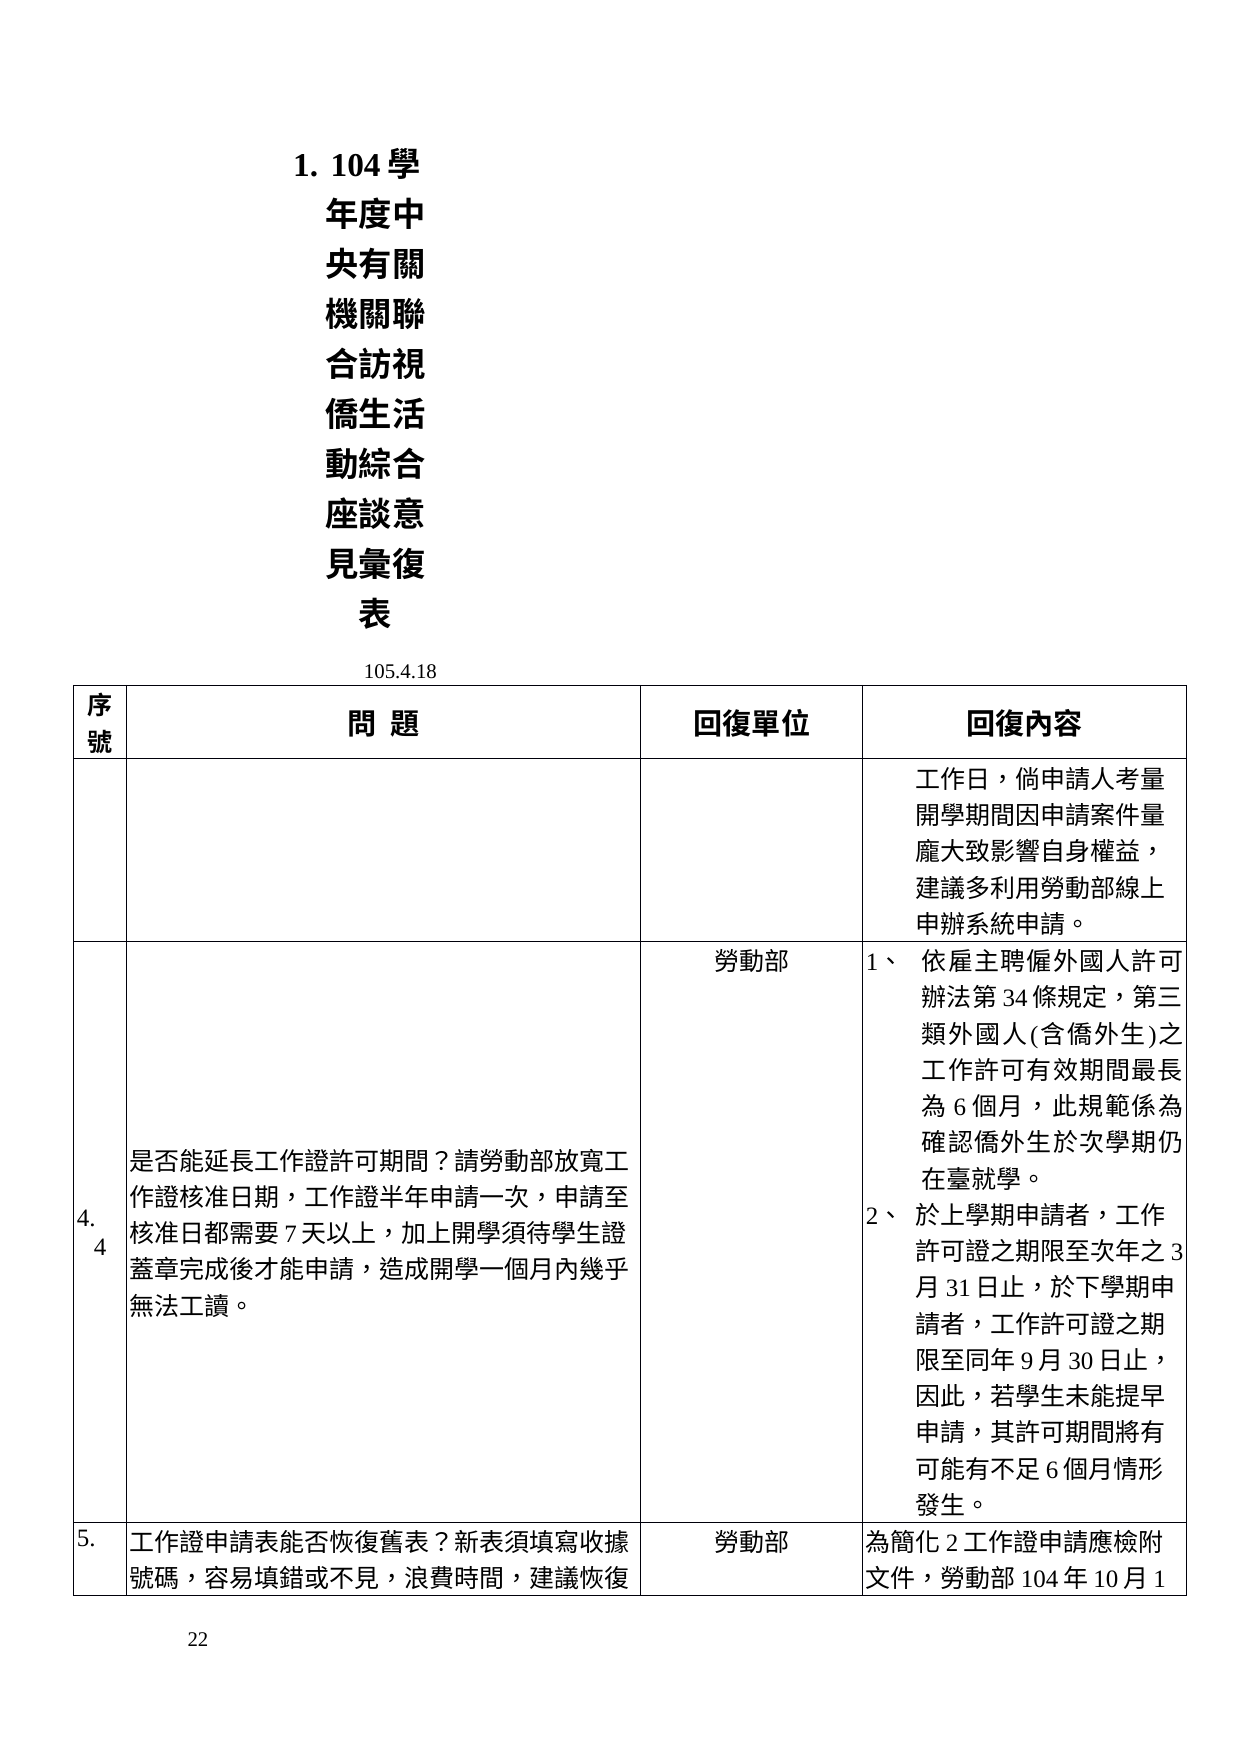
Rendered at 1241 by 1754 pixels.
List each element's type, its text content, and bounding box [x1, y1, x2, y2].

table_cell 回復內容 [863, 686, 1186, 758]
table_header [440, 118, 1186, 685]
table_cell 是否能延長工作證許可期間？請勞動部放寬工作證核准日期，工作證半年申請一次，申請至核准日都需要7天以上，加上開學須待學生證蓋章完成後才能申請，造成開學一個月內幾乎無法工讀。 [127, 942, 640, 1522]
table_cell [127, 759, 640, 941]
table_cell [74, 759, 126, 941]
table_cell 問 題 [127, 686, 640, 758]
table_cell 依就業服務法第43條規定，外國人未經雇主申請許可，不得在中華民國境內工作，故僑生工作許可證之申請，須經勞動部審核通過並自核准發文日始生效力。 依勞動部105年1月29日勞動發事字第1040516707號函公告，網路線上申辦系統之審核天數為勞動部系統收件次日起7個工作日，書面送件申請則自勞動部收受案件次日起12個工作日，倘申請人考量開學期間因申請案件量龐大致影響自身權益，建議多利用勞動部線上申辦系統申請。 [863, 759, 1186, 941]
table_cell 勞動部 [641, 759, 862, 941]
table_cell 4 [74, 942, 126, 1522]
table_cell 序號 [74, 686, 126, 758]
table_cell [74, 1523, 126, 1595]
table_cell 勞動部 [641, 942, 862, 1522]
table_header 104學年度中央有關機關聯合訪視僑生活動綜合座談意見彙復表 105.4.18 [74, 118, 439, 685]
table_cell 回復單位 [641, 686, 862, 758]
table_cell 工作證申請表能否恢復舊表？新表須填寫收據號碼，容易填錯或不見，浪費時間，建議恢復 [127, 1523, 640, 1595]
table_cell 勞動部 [641, 1523, 862, 1595]
table_cell 為簡化2工作證申請應檢附文件，勞動部104年10月1 [863, 1523, 1186, 1595]
table_cell 依雇主聘僱外國人許可辦法第34條規定，第三類外國人(含僑外生)之工作許可有效期間最長為6個月，此規範係為確認僑外生於次學期仍在臺就學。 於上學期申請者，工作許可證之期限至次年之3月31日止，於下學期申請者，工作許可證之期限至同年9月30日止，因此，若學生未能提早申請，其許可期間將有可能有不足6個月情形發生。 [863, 942, 1186, 1522]
